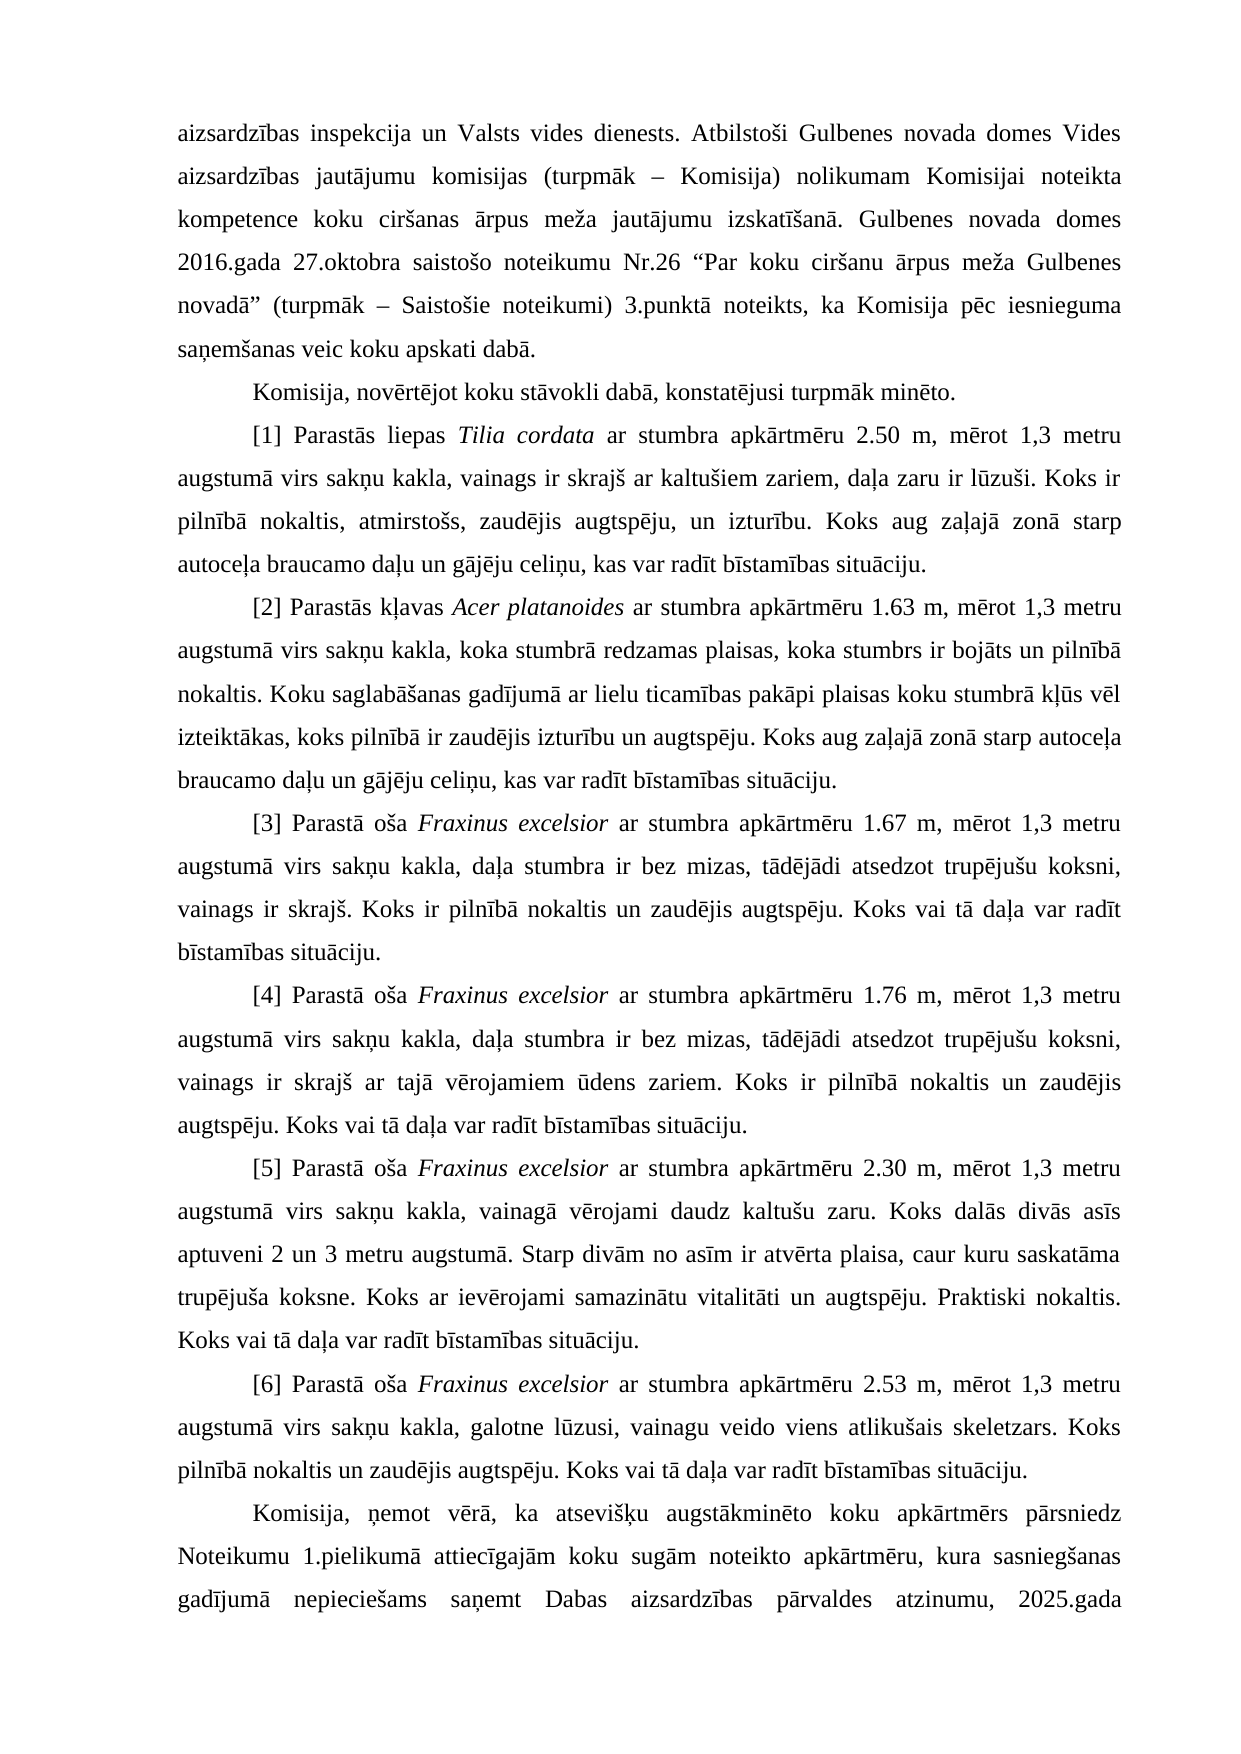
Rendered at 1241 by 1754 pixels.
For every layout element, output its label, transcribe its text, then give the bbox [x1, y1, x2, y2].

text [3] Parastā oša Fraxinus excelsior ar stumbra apkārtmēru 1.67 m, mērot 1,3 metru augstumā virs sakņu kakla, daļa stumbra ir bez mizas, tādējādi atsedzot trupējušu koksni, vainags ir skrajš. Koks ir pilnībā nokaltis un zaudējis augtspēju. Koks vai tā daļa var radīt bīstamības situāciju. [177, 808, 1122, 966]
text [4] Parastā oša Fraxinus excelsior ar stumbra apkārtmēru 1.76 m, mērot 1,3 metru augstumā virs sakņu kakla, daļa stumbra ir bez mizas, tādējādi atsedzot trupējušu koksni, vainags ir skrajš ar tajā vērojamiem ūdens zariem. Koks ir pilnībā nokaltis un zaudējis augtspēju. Koks vai tā daļa var radīt bīstamības situāciju. [177, 981, 1122, 1139]
text [1] Parastās liepas Tilia cordata ar stumbra apkārtmēru 2.50 m, mērot 1,3 metru augstumā virs sakņu kakla, vainags ir skrajš ar kaltušiem zariem, daļa zaru ir lūzuši. Koks ir pilnībā nokaltis, atmirstošs, zaudējis augtspēju, un izturību. Koks aug zaļajā zonā starp autoceļa braucamo daļu un gājēju celiņu, kas var radīt bīstamības situāciju. [177, 420, 1122, 578]
text [6] Parastā oša Fraxinus excelsior ar stumbra apkārtmēru 2.53 m, mērot 1,3 metru augstumā virs sakņu kakla, galotne lūzusi, vainagu veido viens atlikušais skeletzars. Koks pilnībā nokaltis un zaudējis augtspēju. Koks vai tā daļa var radīt bīstamības situāciju. [177, 1369, 1122, 1484]
text Komisija, novērtējot koku stāvokli dabā, konstatējusi turpmāk minēto. [177, 377, 1122, 406]
text Komisija, ņemot vērā, ka atsevišķu augstākminēto koku apkārtmērs pārsniedz Noteikumu 1.pielikumā attiecīgajām koku sugām noteikto apkārtmēru, kura sasniegšanas gadījumā nepieciešams saņemt Dabas aizsardzības pārvaldes atzinumu, 2025.gada [177, 1498, 1122, 1613]
text [2] Parastās kļavas Acer platanoides ar stumbra apkārtmēru 1.63 m, mērot 1,3 metru augstumā virs sakņu kakla, koka stumbrā redzamas plaisas, koka stumbrs ir bojāts un pilnībā nokaltis. Koku saglabāšanas gadījumā ar lielu ticamības pakāpi plaisas koku stumbrā kļūs vēl izteiktākas, koks pilnībā ir zaudējis izturību un augtspēju. Koks aug zaļajā zonā starp autoceļa braucamo daļu un gājēju celiņu, kas var radīt bīstamības situāciju. [177, 592, 1122, 794]
text aizsardzības inspekcija un Valsts vides dienests. Atbilstoši Gulbenes novada domes Vides aizsardzības jautājumu komisijas (turpmāk – Komisija) nolikumam Komisijai noteikta kompetence koku ciršanas ārpus meža jautājumu izskatīšanā. Gulbenes novada domes 2016.gada 27.oktobra saistošo noteikumu Nr.26 “Par koku ciršanu ārpus meža Gulbenes novadā” (turpmāk – Saistošie noteikumi) 3.punktā noteikts, ka Komisija pēc iesnieguma saņemšanas veic koku apskati dabā. [177, 118, 1122, 362]
text [5] Parastā oša Fraxinus excelsior ar stumbra apkārtmēru 2.30 m, mērot 1,3 metru augstumā virs sakņu kakla, vainagā vērojami daudz kaltušu zaru. Koks dalās divās asīs aptuveni 2 un 3 metru augstumā. Starp divām no asīm ir atvērta plaisa, caur kuru saskatāma trupējuša koksne. Koks ar ievērojami samazinātu vitalitāti un augtspēju. Praktiski nokaltis. Koks vai tā daļa var radīt bīstamības situāciju. [177, 1153, 1122, 1354]
